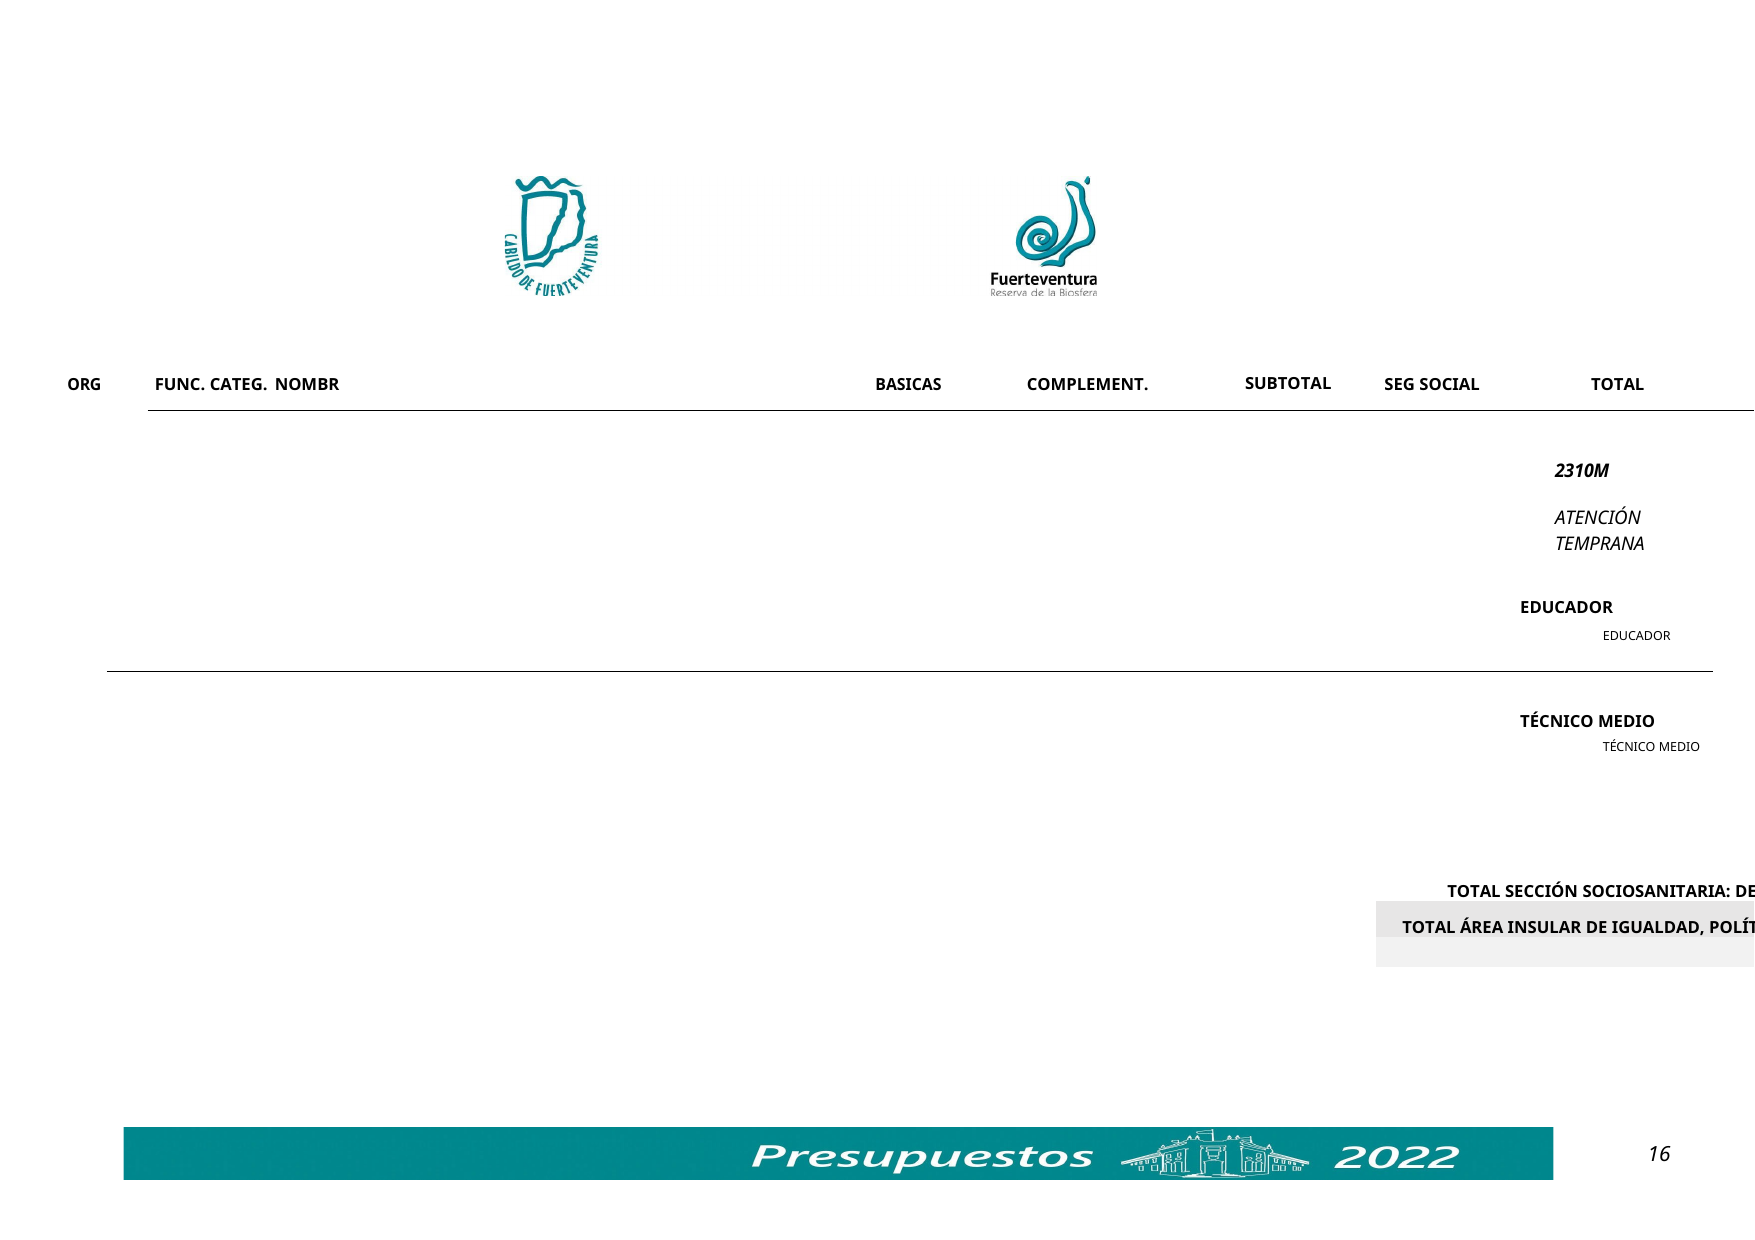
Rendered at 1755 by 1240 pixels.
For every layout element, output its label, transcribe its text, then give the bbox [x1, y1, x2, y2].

text 2310M ATENCIÓN TEMPRANA [1555, 457, 1687, 555]
text EDUCADOR [1520, 595, 1687, 618]
table_cell TOTAL EDUCADOR [1376, 662, 1754, 703]
text SUBTOTAL [1245, 372, 1344, 394]
table_cell TOTAL SECCIÓN SOCIOSANITARIA: DEPENDENCIA, DISCAPACIDAD, [1376, 867, 1754, 901]
table_cell TÉCNICO MEDIO [1376, 735, 1754, 773]
table_header EDUCADOR [1376, 622, 1754, 662]
table_cell MAYORES Y DROGODEPENDENCIA TOTAL ÁREA INSULAR DE IGUALDAD, POLÍTICAS SOCIALES Y RECURSOS [1376, 901, 1754, 937]
text SEG SOCIAL TOTAL [1384, 372, 1687, 395]
table_cell TÉCNICO MEDIO [1376, 703, 1754, 735]
table_cell TOTAL TÉCNICO MEDIO [1376, 773, 1754, 820]
table_cell HUMANOS [1376, 937, 1754, 967]
table_cell TOTAL ATENCIÓN TEMPRANA [1376, 820, 1754, 867]
text ORG FUNC. CATEG. NOMBR BASICAS COMPLEMENT. [67, 372, 1162, 395]
